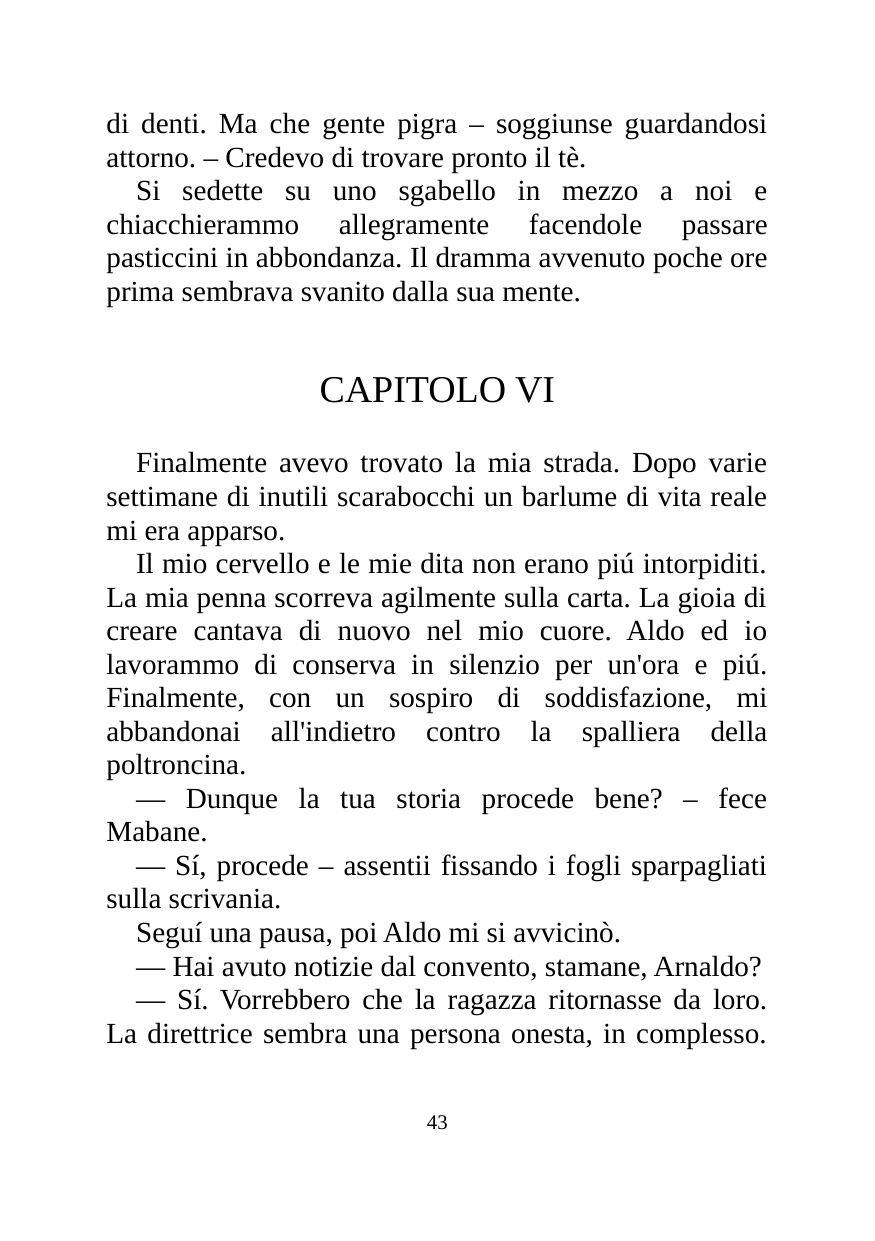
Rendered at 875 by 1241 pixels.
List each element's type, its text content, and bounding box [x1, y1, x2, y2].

text Il mio cervello e le mie dita non erano piú intorpiditi. La mia penna scorreva agilmente sulla carta. La gioia di creare cantava di nuovo nel mio cuore. Aldo ed io lavorammo di conserva in silenzio per un'ora e piú. Finalmente, con un sospiro di soddisfazione, mi abbandonai all'indietro contro la spalliera della poltroncina. [106, 546, 768, 781]
text Finalmente avevo trovato la mia strada. Dopo varie settimane di inutili scarabocchi un barlume di vita reale mi era apparso. [106, 446, 768, 546]
text — Dunque la tua storia procede bene? – fece Mabane. [106, 781, 768, 848]
subtitle CAPITOLO VI [106, 367, 768, 410]
text — Sí. Vorrebbero che la ragazza ritornasse da loro. La direttrice sembra una persona onesta, in complesso. [106, 982, 768, 1049]
text Seguí una pausa, poi Aldo mi si avvicinò. [106, 915, 768, 949]
text di denti. Ma che gente pigra – soggiunse guardandosi attorno. – Credevo di trovare pronto il tè. [106, 106, 768, 173]
text — Sí, procede – assentii fissando i fogli sparpagliati sulla scrivania. [106, 848, 768, 915]
text — Hai avuto notizie dal convento, stamane, Arnaldo? [106, 949, 768, 982]
text Si sedette su uno sgabello in mezzo a noi e chiacchierammo allegramente facendole passare pasticcini in abbondanza. Il dramma avvenuto poche ore prima sembrava svanito dalla sua mente. [106, 173, 768, 307]
